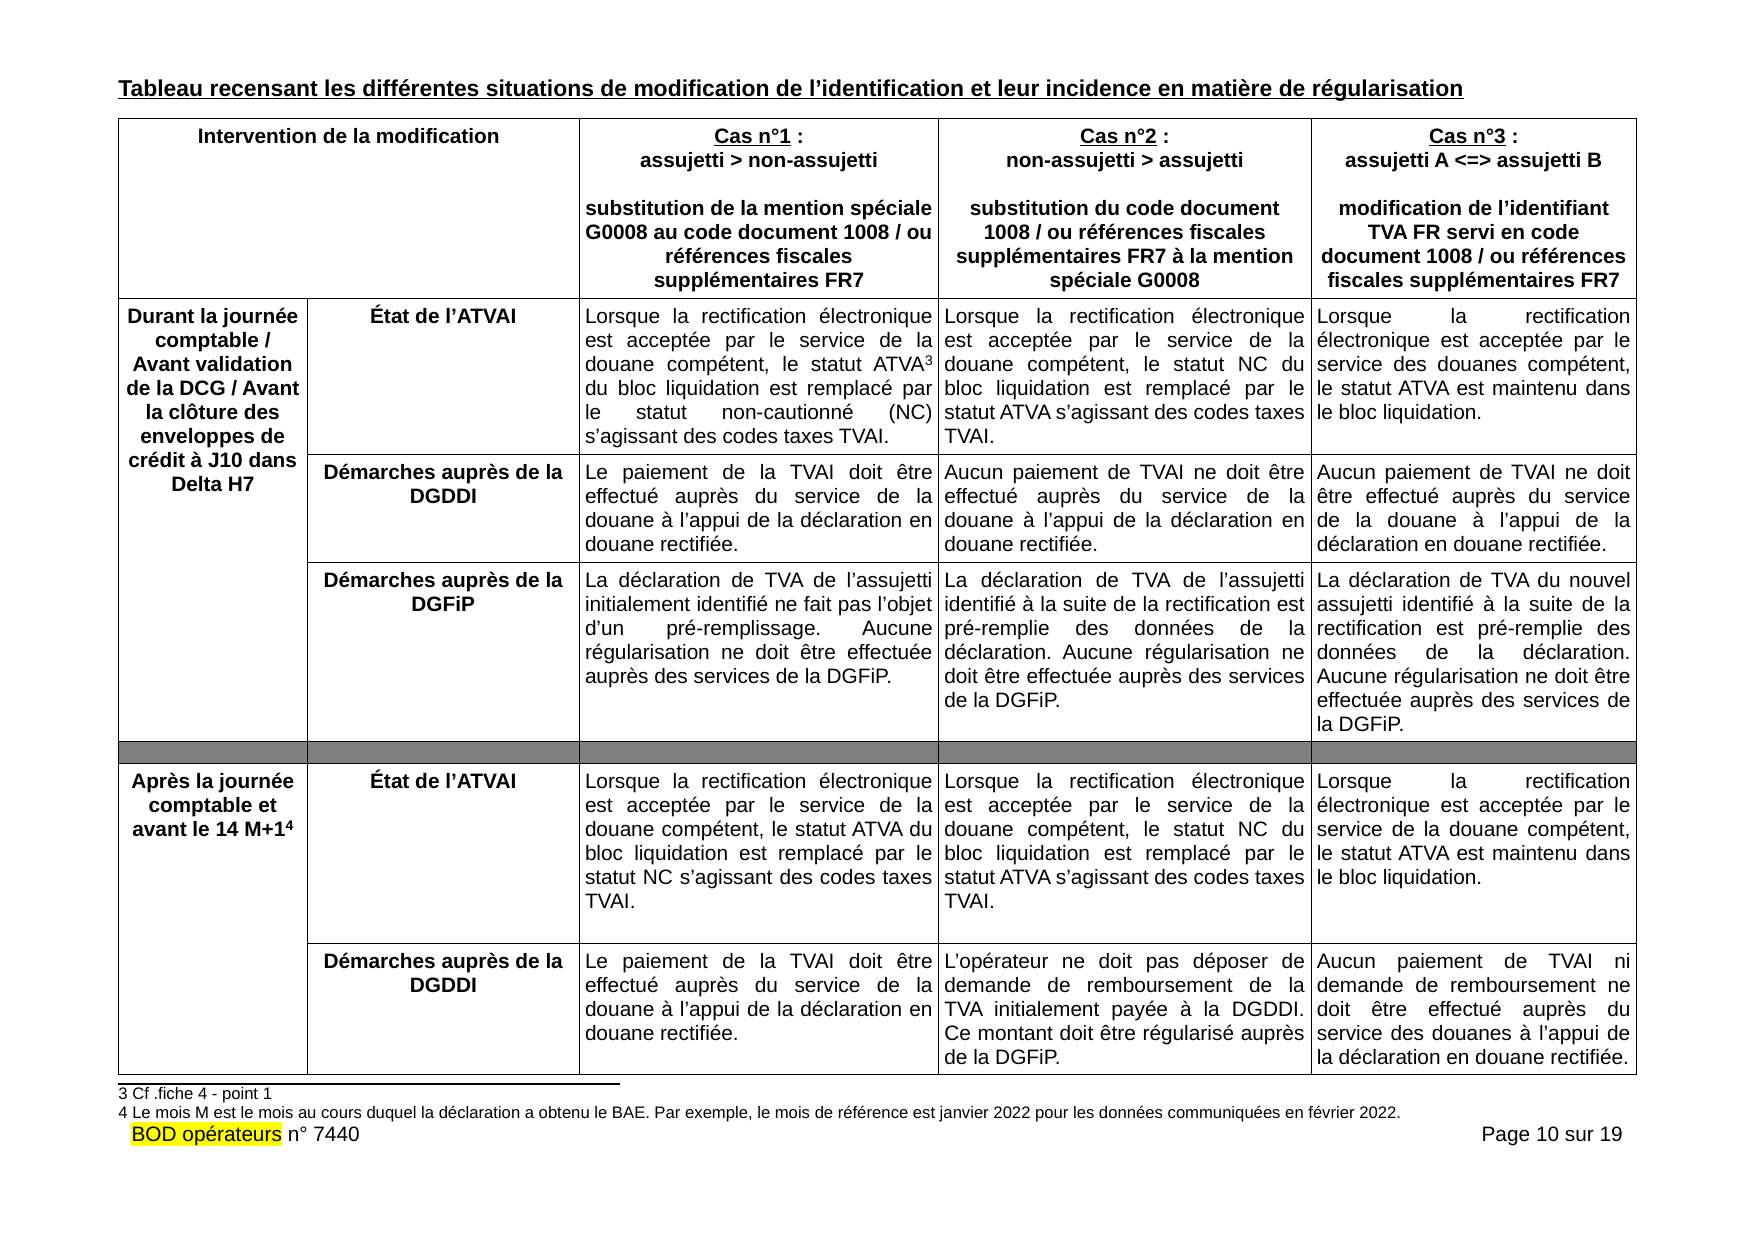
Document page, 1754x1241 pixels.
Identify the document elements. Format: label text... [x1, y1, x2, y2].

table_cell [1312, 742, 1636, 763]
table_cell Démarches auprès de la DGFiP [308, 563, 579, 741]
table_cell [308, 742, 579, 763]
table_cell Lorsque la rectification électronique est acceptée par le service des douanes compétent, le statut ATVA est maintenu dans le bloc liquidation. [1312, 299, 1636, 453]
table_header Cas n°1 : assujetti > non-assujetti substitution de la mention spéciale G0008 au code document 1008 / ou références fiscales supplémentaires FR7 [580, 119, 938, 298]
table_cell Lorsque la rectification électronique est acceptée par le service de la douane compétent, le statut NC du bloc liquidation est remplacé par le statut ATVA s’agissant des codes taxes TVAI. [939, 764, 1311, 942]
table_cell La déclaration de TVA de l’assujetti identifié à la suite de la rectification est pré-remplie des données de la déclaration. Aucune régularisation ne doit être effectuée auprès des services de la DGFiP. [939, 563, 1311, 741]
table_cell Lorsque la rectification électronique est acceptée par le service de la douane compétent, le statut ATVA du bloc liquidation est remplacé par le statut NC s’agissant des codes taxes TVAI. [580, 764, 938, 942]
table_cell Lorsque la rectification électronique est acceptée par le service de la douane compétent, le statut ATVA du bloc liquidation est remplacé par le statut non-cautionné (NC) s’agissant des codes taxes TVAI. [580, 299, 938, 453]
table_cell Après la journée comptable et avant le 14 M+1 [119, 764, 307, 1074]
table_cell La déclaration de TVA du nouvel assujetti identifié à la suite de la rectification est pré-remplie des données de la déclaration. Aucune régularisation ne doit être effectuée auprès des services de la DGFiP. [1312, 563, 1636, 741]
table_cell [580, 742, 938, 763]
table_cell État de l’ATVAI [308, 764, 579, 942]
table_cell Démarches auprès de la DGDDI [308, 944, 579, 1074]
table_cell L’opérateur ne doit pas déposer de demande de remboursement de la TVA initialement payée à la DGDDI. Ce montant doit être régularisé auprès de la DGFiP. [939, 944, 1311, 1074]
table_cell [939, 742, 1311, 763]
table_cell État de l’ATVAI [308, 299, 579, 453]
table_cell La déclaration de TVA de l’assujetti initialement identifié ne fait pas l’objet d’un pré-remplissage. Aucune régularisation ne doit être effectuée auprès des services de la DGFiP. [580, 563, 938, 741]
table_cell Le paiement de la TVAI doit être effectué auprès du service de la douane à l’appui de la déclaration en douane rectifiée. [580, 455, 938, 561]
table_header Intervention de la modification [119, 119, 579, 298]
table_cell Démarches auprès de la DGDDI [308, 455, 579, 561]
table_header Cas n°2 : non-assujetti > assujetti substitution du code document 1008 / ou références fiscales supplémentaires FR7 à la mention spéciale G0008 [939, 119, 1311, 298]
table_cell [119, 742, 307, 763]
table_header Cas n°3 : assujetti A <=> assujetti B modification de l’identifiant TVA FR servi en code document 1008 / ou références fiscales supplémentaires FR7 [1312, 119, 1636, 298]
table_cell Durant la journée comptable / Avant validation de la DCG / Avant la clôture des enveloppes de crédit à J10 dans Delta H7 [119, 299, 307, 741]
table_cell Aucun paiement de TVAI ne doit être effectué auprès du service de la douane à l’appui de la déclaration en douane rectifiée. [1312, 455, 1636, 561]
table_cell Lorsque la rectification électronique est acceptée par le service de la douane compétent, le statut NC du bloc liquidation est remplacé par le statut ATVA s’agissant des codes taxes TVAI. [939, 299, 1311, 453]
table_cell Aucun paiement de TVAI ni demande de remboursement ne doit être effectué auprès du service des douanes à l’appui de la déclaration en douane rectifiée. [1312, 944, 1636, 1074]
table_cell Le paiement de la TVAI doit être effectué auprès du service de la douane à l’appui de la déclaration en douane rectifiée. [580, 944, 938, 1074]
table_cell Lorsque la rectification électronique est acceptée par le service de la douane compétent, le statut ATVA est maintenu dans le bloc liquidation. [1312, 764, 1636, 942]
table_cell Aucun paiement de TVAI ne doit être effectué auprès du service de la douane à l’appui de la déclaration en douane rectifiée. [939, 455, 1311, 561]
